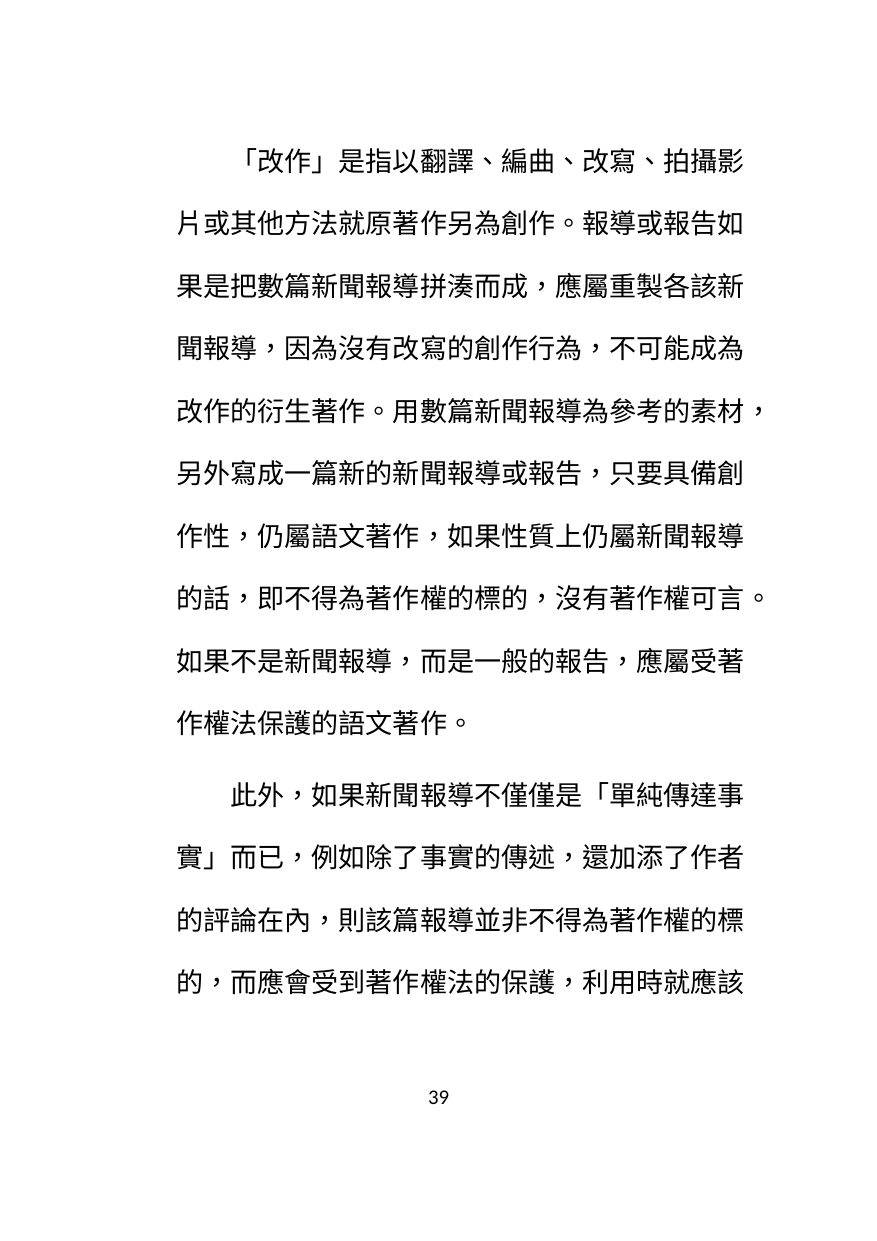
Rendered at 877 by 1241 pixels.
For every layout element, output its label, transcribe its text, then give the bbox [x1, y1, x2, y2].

text 「改作」是指以翻譯、編曲、改寫、拍攝影片或其他方法就原著作另為創作。報導或報告如果是把數篇新聞報導拼湊而成，應屬重製各該新聞報導，因為沒有改寫的創作行為，不可能成為改作的衍生著作。用數篇新聞報導為參考的素材，另外寫成一篇新的新聞報導或報告，只要具備創作性，仍屬語文著作，如果性質上仍屬新聞報導的話，即不得為著作權的標的，沒有著作權可言。如果不是新聞報導，而是一般的報告，應屬受著作權法保護的語文著作。 [176, 117, 745, 742]
text 此外，如果新聞報導不僅僅是「單純傳達事實」而已，例如除了事實的傳述，還加添了作者的評論在內，則該篇報導並非不得為著作權的標的，而應會受到著作權法的保護，利用時就應該 [176, 752, 745, 1002]
